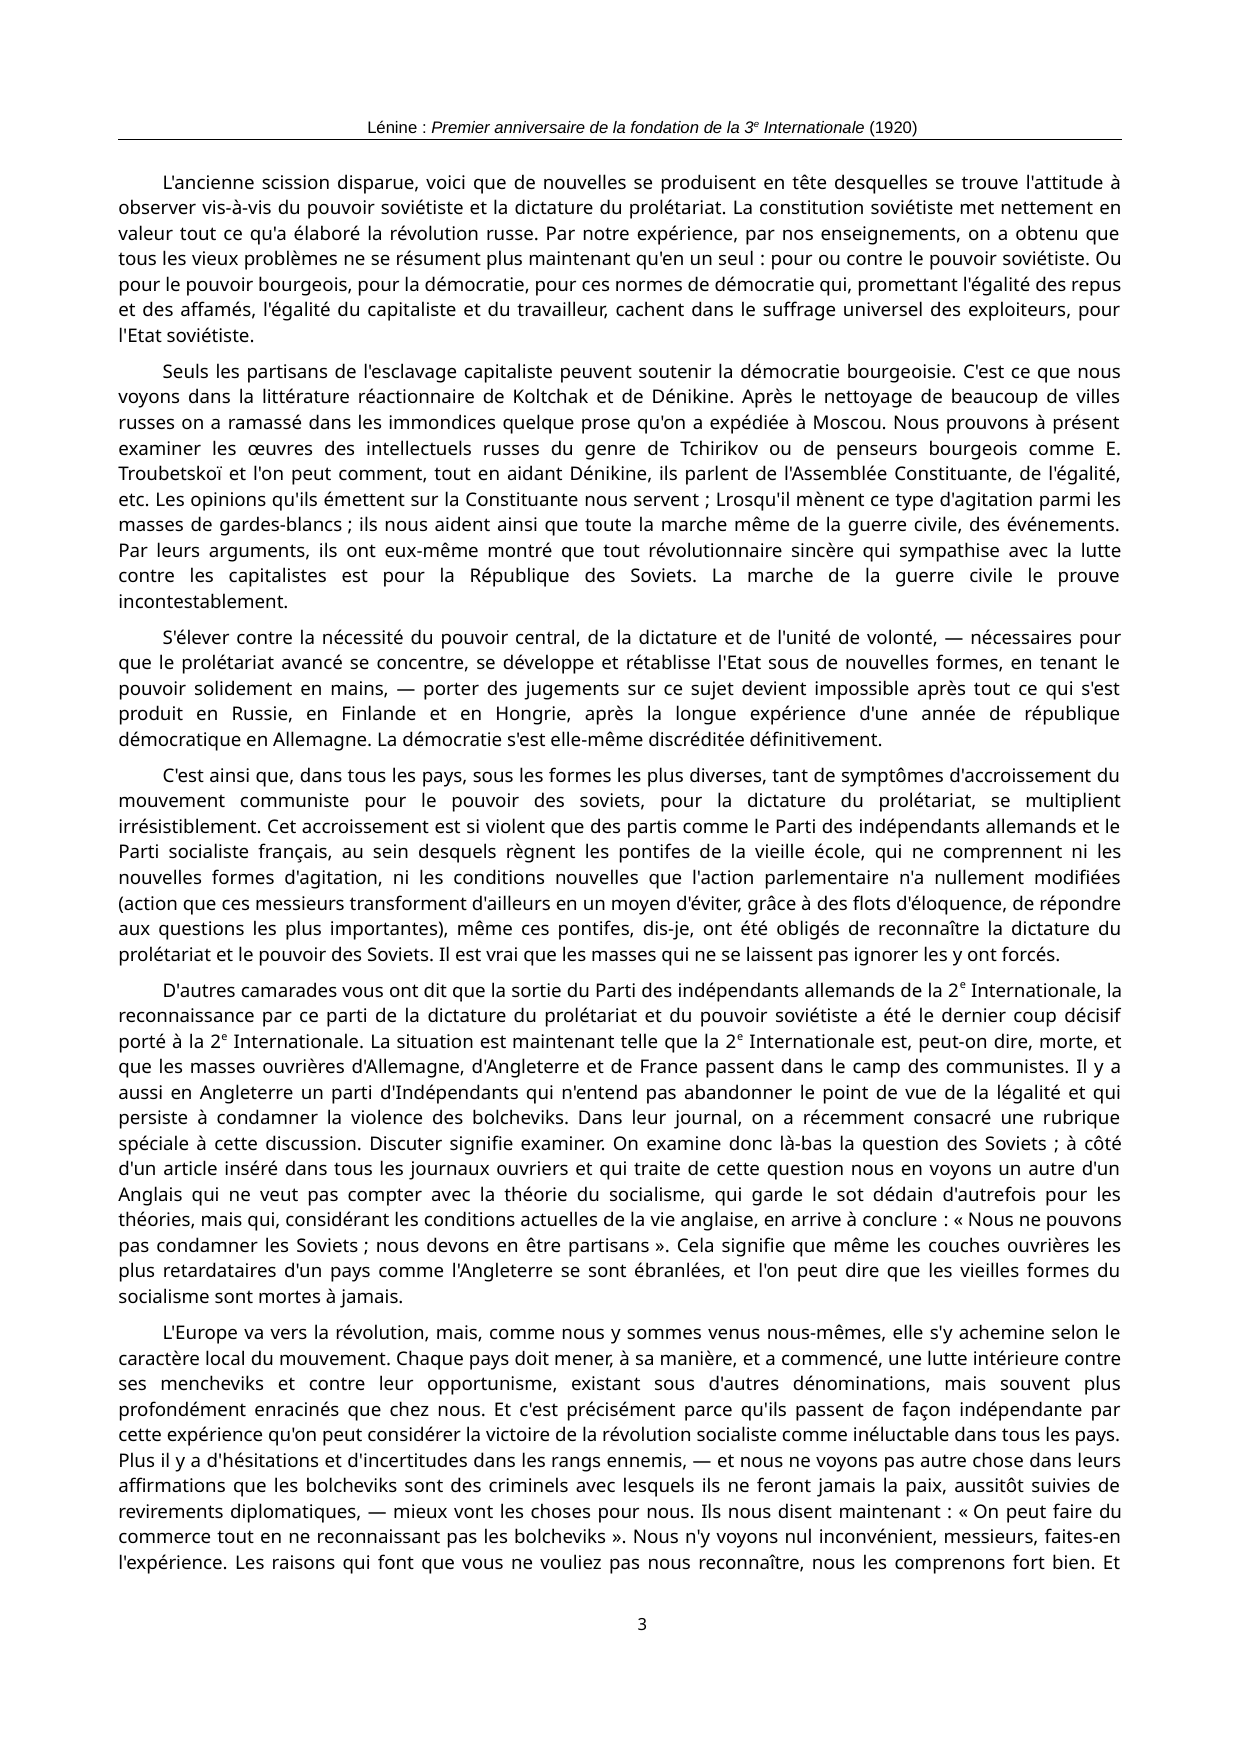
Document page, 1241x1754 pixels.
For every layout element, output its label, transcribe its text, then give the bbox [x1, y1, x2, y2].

text L'ancienne scission disparue, voici que de nouvelles se produisent en tête desquelles se trouve l'attitude à observer vis-à-vis du pouvoir soviétiste et la dictature du prolétariat. La constitution soviétiste met nettement en valeur tout ce qu'a élaboré la révolution russe. Par notre expérience, par nos enseignements, on a obtenu que tous les vieux problèmes ne se résument plus maintenant qu'en un seul : pour ou contre le pouvoir soviétiste. Ou pour le pouvoir bourgeois, pour la démocratie, pour ces normes de démocratie qui, promettant l'égalité des repus et des affamés, l'égalité du capitaliste et du travailleur, cachent dans le suffrage universel des exploiteurs, pour l'Etat soviétiste. [118, 169, 1122, 348]
text L'Europe va vers la révolution, mais, comme nous y sommes venus nous-mêmes, elle s'y achemine selon le caractère local du mouvement. Chaque pays doit mener, à sa manière, et a commencé, une lutte intérieure contre ses mencheviks et contre leur opportunisme, existant sous d'autres dénominations, mais souvent plus profondément enracinés que chez nous. Et c'est précisément parce qu'ils passent de façon indépendante par cette expérience qu'on peut considérer la victoire de la révolution socialiste comme inéluctable dans tous les pays. Plus il y a d'hésitations et d'incertitudes dans les rangs ennemis, — et nous ne voyons pas autre chose dans leurs affirmations que les bolcheviks sont des criminels avec lesquels ils ne feront jamais la paix, aussitôt suivies de revirements diplomatiques, — mieux vont les choses pour nous. Ils nous disent maintenant : « On peut faire du commerce tout en ne reconnaissant pas les bolcheviks ». Nous n'y voyons nul inconvénient, messieurs, faites-en l'expérience. Les raisons qui font que vous ne vouliez pas nous reconnaître, nous les comprenons fort bien. Et [118, 1319, 1122, 1575]
text Seuls les partisans de l'esclavage capitaliste peuvent soutenir la démocratie bourgeoisie. C'est ce que nous voyons dans la littérature réactionnaire de Koltchak et de Dénikine. Après le nettoyage de beaucoup de villes russes on a ramassé dans les immondices quelque prose qu'on a expédiée à Moscou. Nous prouvons à présent examiner les œuvres des intellectuels russes du genre de Tchirikov ou de penseurs bourgeois comme E. Troubetskoï et l'on peut comment, tout en aidant Dénikine, ils parlent de l'Assemblée Constituante, de l'égalité, etc. Les opinions qu'ils émettent sur la Constituante nous servent ; Lrosqu'il mènent ce type d'agitation parmi les masses de gardes-blancs ; ils nous aident ainsi que toute la marche même de la guerre civile, des événements. Par leurs arguments, ils ont eux-même montré que tout révolutionnaire sincère qui sympathise avec la lutte contre les capitalistes est pour la République des Soviets. La marche de la guerre civile le prouve incontestablement. [118, 358, 1122, 613]
text C'est ainsi que, dans tous les pays, sous les formes les plus diverses, tant de symptômes d'accroissement du mouvement communiste pour le pouvoir des soviets, pour la dictature du prolétariat, se multiplient irrésistiblement. Cet accroissement est si violent que des partis comme le Parti des indépendants allemands et le Parti socialiste français, au sein desquels règnent les pontifes de la vieille école, qui ne comprennent ni les nouvelles formes d'agitation, ni les conditions nouvelles que l'action parlementaire n'a nullement modifiées (action que ces messieurs transforment d'ailleurs en un moyen d'éviter, grâce à des flots d'éloquence, de répondre aux questions les plus importantes), même ces pontifes, dis-je, ont été obligés de reconnaître la dictature du prolétariat et le pouvoir des Soviets. Il est vrai que les masses qui ne se laissent pas ignorer les y ont forcés. [118, 762, 1122, 966]
text S'élever contre la nécessité du pouvoir central, de la dictature et de l'unité de volonté, — nécessaires pour que le prolétariat avancé se concentre, se développe et rétablisse l'Etat sous de nouvelles formes, en tenant le pouvoir solidement en mains, — porter des jugements sur ce sujet devient impossible après tout ce qui s'est produit en Russie, en Finlande et en Hongrie, après la longue expérience d'une année de république démocratique en Allemagne. La démocratie s'est elle-même discréditée définitivement. [118, 624, 1122, 752]
text D'autres camarades vous ont dit que la sortie du Parti des indépendants allemands de la 2e Internationale, la reconnaissance par ce parti de la dictature du prolétariat et du pouvoir soviétiste a été le dernier coup décisif porté à la 2e Internationale. La situation est maintenant telle que la 2e Internationale est, peut-on dire, morte, et que les masses ouvrières d'Allemagne, d'Angleterre et de France passent dans le camp des communistes. Il y a aussi en Angleterre un parti d'Indépendants qui n'entend pas abandonner le point de vue de la légalité et qui persiste à condamner la violence des bolcheviks. Dans leur journal, on a récemment consacré une rubrique spéciale à cette discussion. Discuter signifie examiner. On examine donc là-bas la question des Soviets ; à côté d'un article inséré dans tous les journaux ouvriers et qui traite de cette question nous en voyons un autre d'un Anglais qui ne veut pas compter avec la théorie du socialisme, qui garde le sot dédain d'autrefois pour les théories, mais qui, considérant les conditions actuelles de la vie anglaise, en arrive à conclure : « Nous ne pouvons pas condamner les Soviets ; nous devons en être partisans ». Cela signifie que même les couches ouvrières les plus retardataires d'un pays comme l'Angleterre se sont ébranlées, et l'on peut dire que les vieilles formes du socialisme sont mortes à jamais. [118, 977, 1122, 1309]
